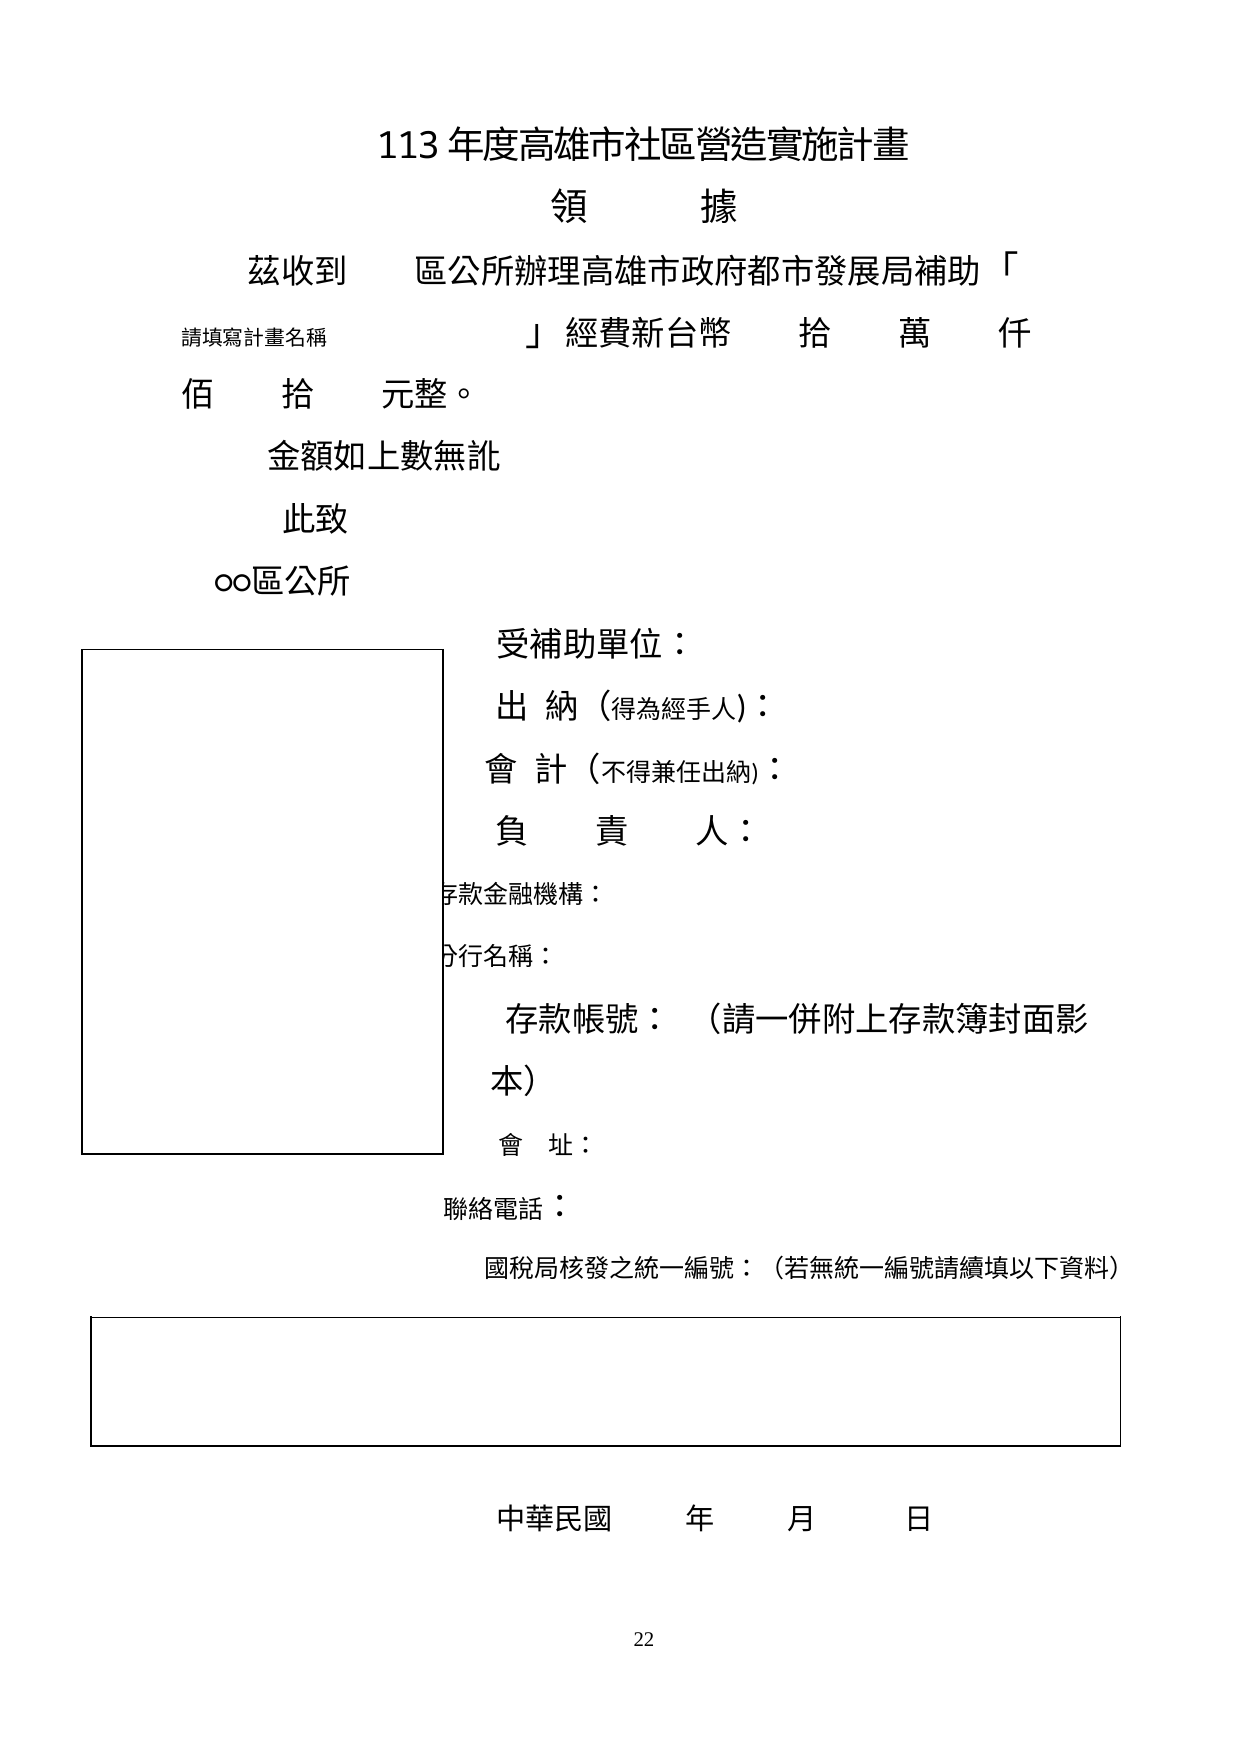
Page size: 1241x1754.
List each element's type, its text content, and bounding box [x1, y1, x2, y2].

text 國稅局核發之統一編號：（若無統一編號請續填以下資料） [92, 1225, 1140, 1413]
text 領 據 [148, 163, 1140, 225]
text 會 計（不得兼任出納)： [484, 725, 1140, 788]
text 113年度高雄市社區營造實施計畫 [148, 100, 1140, 163]
text 受補助單位： [419, 600, 1140, 663]
text 會 址： [478, 1100, 1140, 1163]
text 金額如上數無訛 [148, 413, 1140, 475]
text 聯絡電話： [397, 1163, 1140, 1225]
text 負 責 人： [484, 788, 1140, 850]
text 存款金融機構： [444, 850, 1140, 913]
text 中華民國 年 月 日 [490, 1475, 1140, 1538]
text [92, 1318, 1120, 1445]
text 出 納（得為經手人)： [455, 663, 1140, 725]
text 此致 [148, 475, 1140, 538]
text 分行名稱： [444, 913, 1140, 975]
text 存款帳號： （請一併附上存款簿封面影本） [490, 975, 1140, 1100]
text 受補助單位： [83, 650, 442, 1153]
text ○○區公所 [148, 538, 1140, 600]
text 茲收到 區公所辦理高雄市政府都市發展局補助「 請填寫計畫名稱 」經費新台幣 拾 萬 仟 佰 拾 元整。 [181, 225, 1140, 413]
